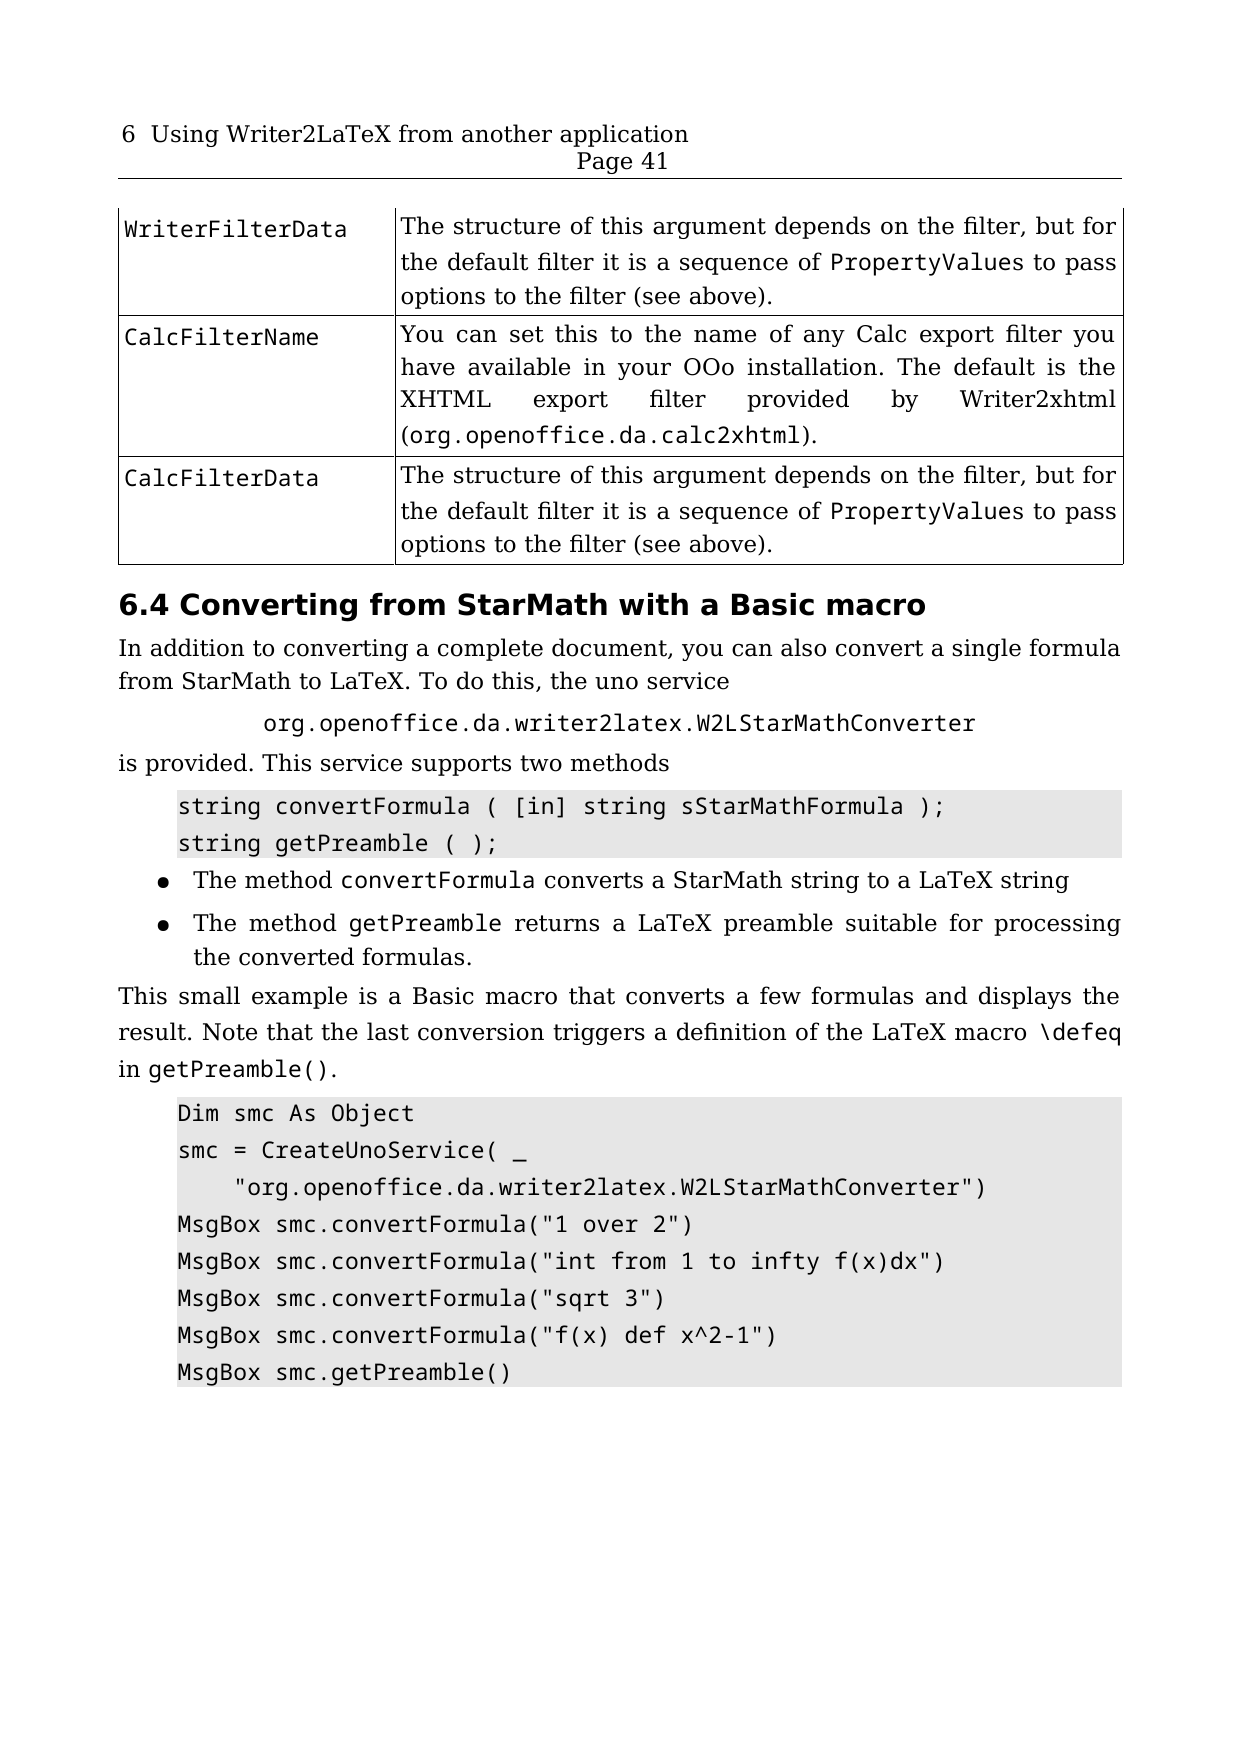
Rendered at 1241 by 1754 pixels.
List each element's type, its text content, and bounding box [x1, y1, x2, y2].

list The method getPreamble returns a LaTeX preamble suitable for processing the converted formulas. [156, 907, 1122, 971]
subtitle Converting from StarMath with a Basic macro [118, 589, 1122, 623]
text smc = CreateUnoService( _ [177, 1134, 1122, 1165]
table_cell The structure of this argument depends on the filter, but for the default filter it is a sequence of PropertyValues to pass options to the filter (see above). [396, 208, 1123, 315]
text Dim smc As Object [177, 1097, 1122, 1128]
text This small example is a Basic macro that converts a few formulas and displays the result. Note that the last conversion triggers a definition of the LaTeX macro \defeq in getPreamble(). [118, 983, 1122, 1084]
text MsgBox smc.getPreamble() [177, 1356, 1122, 1387]
text string convertFormula ( [in] string sStarMathFormula ); [177, 790, 1122, 821]
text string getPreamble ( ); [177, 827, 1122, 858]
table_cell You can set this to the name of any Calc export filter you have available in your OOo installation. The default is the XHTML export filter provided by Writer2xhtml (org.openoffice.da.calc2xhtml). [396, 316, 1123, 456]
text MsgBox smc.convertFormula("f(x) def x^2-1") [177, 1318, 1122, 1349]
text "org.openoffice.da.writer2latex.W2LStarMathConverter") [177, 1171, 1122, 1202]
table_cell CalcFilterData [119, 457, 394, 564]
text org.openoffice.da.writer2latex.W2LStarMathConverter [118, 707, 1122, 738]
table_cell The structure of this argument depends on the filter, but for the default filter it is a sequence of PropertyValues to pass options to the filter (see above). [396, 457, 1123, 564]
text MsgBox smc.convertFormula("sqrt 3") [177, 1282, 1122, 1313]
list The method convertFormula converts a StarMath string to a LaTeX string [156, 864, 1122, 895]
text MsgBox smc.convertFormula("int from 1 to infty f(x)dx") [177, 1244, 1122, 1276]
table_cell WriterFilterData [119, 208, 394, 315]
text is provided. This service supports two methods [118, 750, 1122, 777]
text MsgBox smc.convertFormula("1 over 2") [177, 1208, 1122, 1239]
text In addition to converting a complete document, you can also convert a single formula from StarMath to LaTeX. To do this, the uno service [118, 635, 1122, 694]
table_cell CalcFilterName [119, 316, 394, 456]
